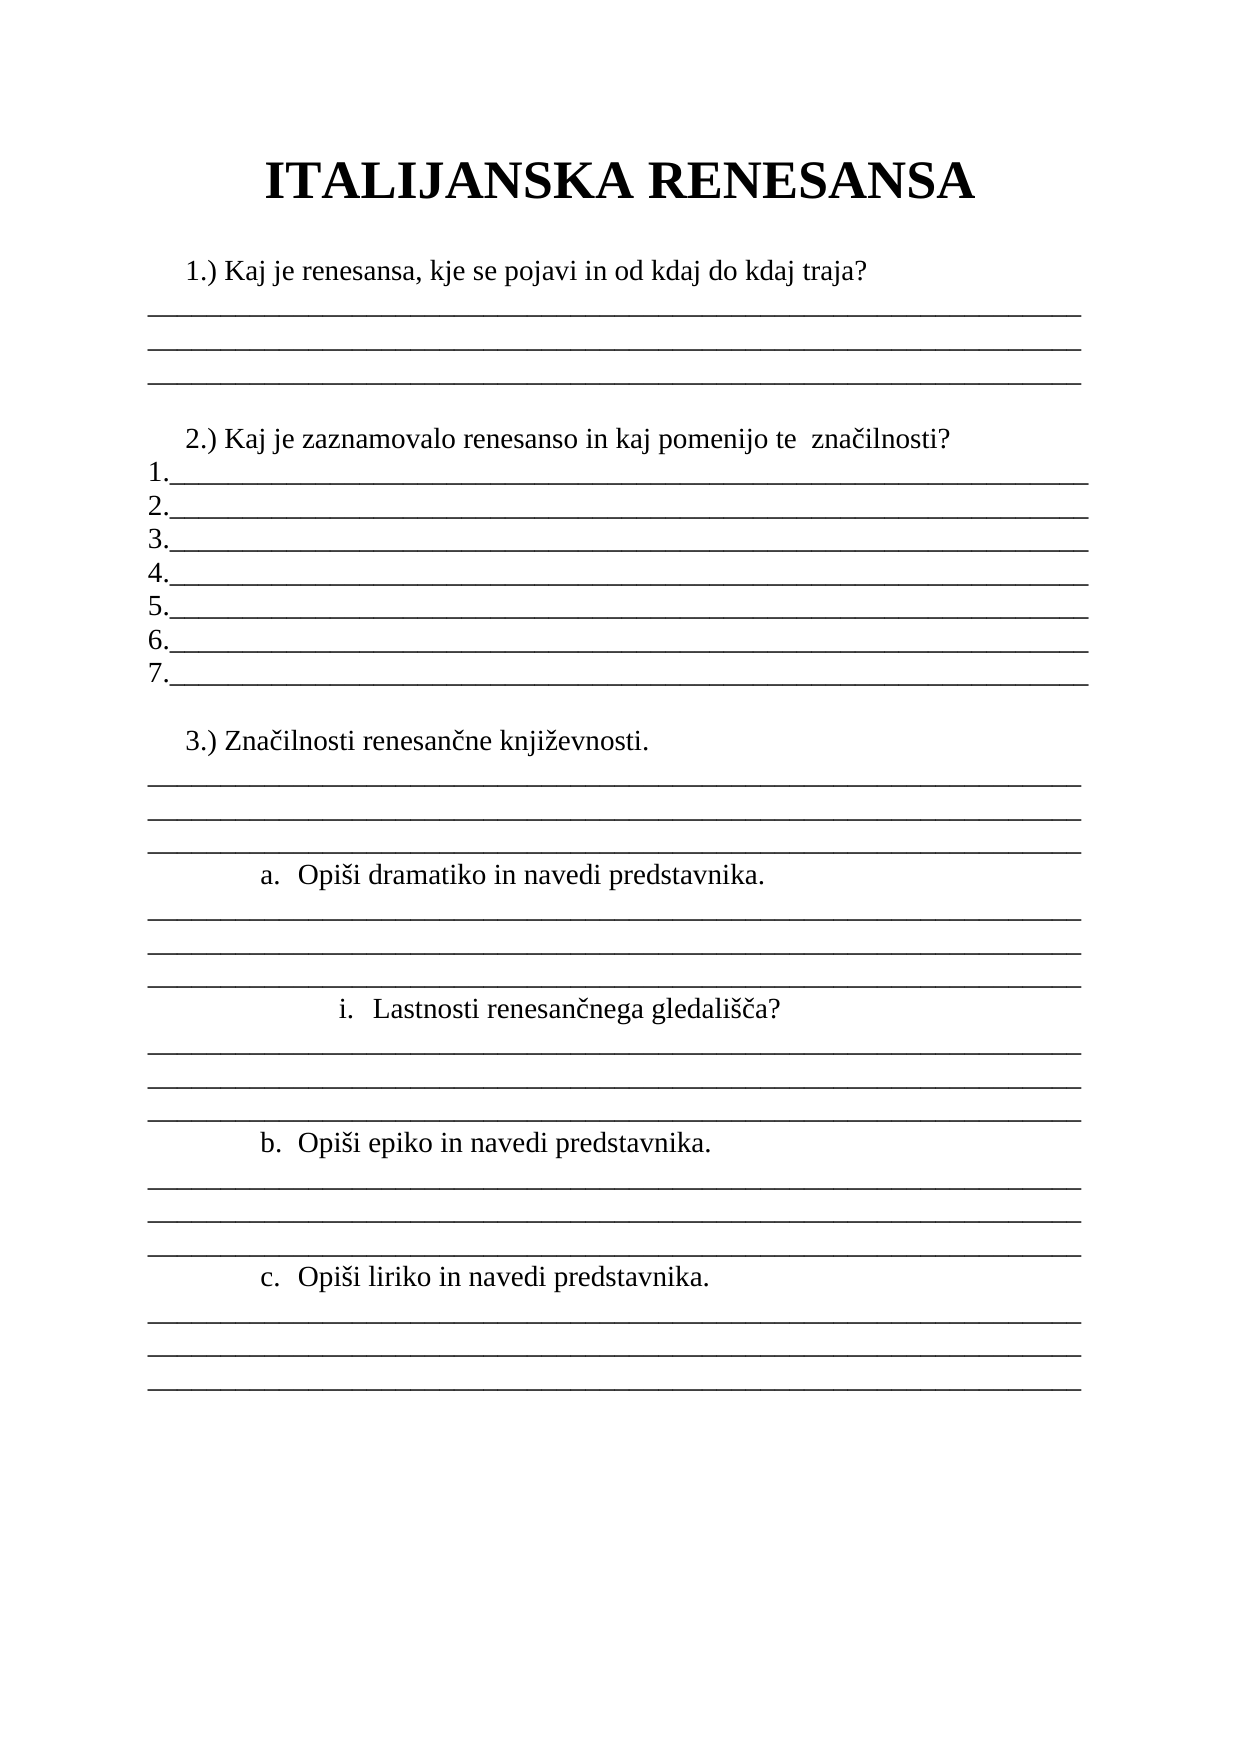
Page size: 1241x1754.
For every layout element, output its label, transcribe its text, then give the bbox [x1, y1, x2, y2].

list Opiši dramatiko in navedi predstavnika. [260, 857, 1093, 890]
list Opiši epiko in navedi predstavnika. [260, 1125, 1093, 1159]
text ________________________________________________________________________________________________________________________________________________________________________________________________ [148, 756, 1093, 857]
text ________________________________________________________________________________________________________________________________________________________________________________________________ [148, 890, 1093, 991]
list Kaj je zaznamovalo renesanso in kaj pomenijo te značilnosti? [185, 421, 1093, 454]
text ________________________________________________________________________________________________________________________________________________________________________________________________ [148, 1024, 1093, 1125]
list Opiši liriko in navedi predstavnika. [260, 1259, 1093, 1293]
text ________________________________________________________________________________________________________________________________________________________________________________________________ [148, 287, 1093, 387]
text ________________________________________________________________________________________________________________________________________________________________________________________________ [148, 1159, 1093, 1259]
list Značilnosti renesančne književnosti. [185, 723, 1093, 756]
text ________________________________________________________________________________________________________________________________________________________________________________________________ [148, 1293, 1093, 1393]
text ITALIJANSKA RENESANSA [148, 148, 1093, 210]
text 1._______________________________________________________________2._______________________________________________________________3._______________________________________________________________4._______________________________________________________________5._______________________________________________________________6._______________________________________________________________7._______________________________________________________________ [148, 454, 1093, 689]
list Lastnosti renesančnega gledališča? [354, 991, 1093, 1024]
list Kaj je renesansa, kje se pojavi in od kdaj do kdaj traja? [185, 253, 1093, 287]
